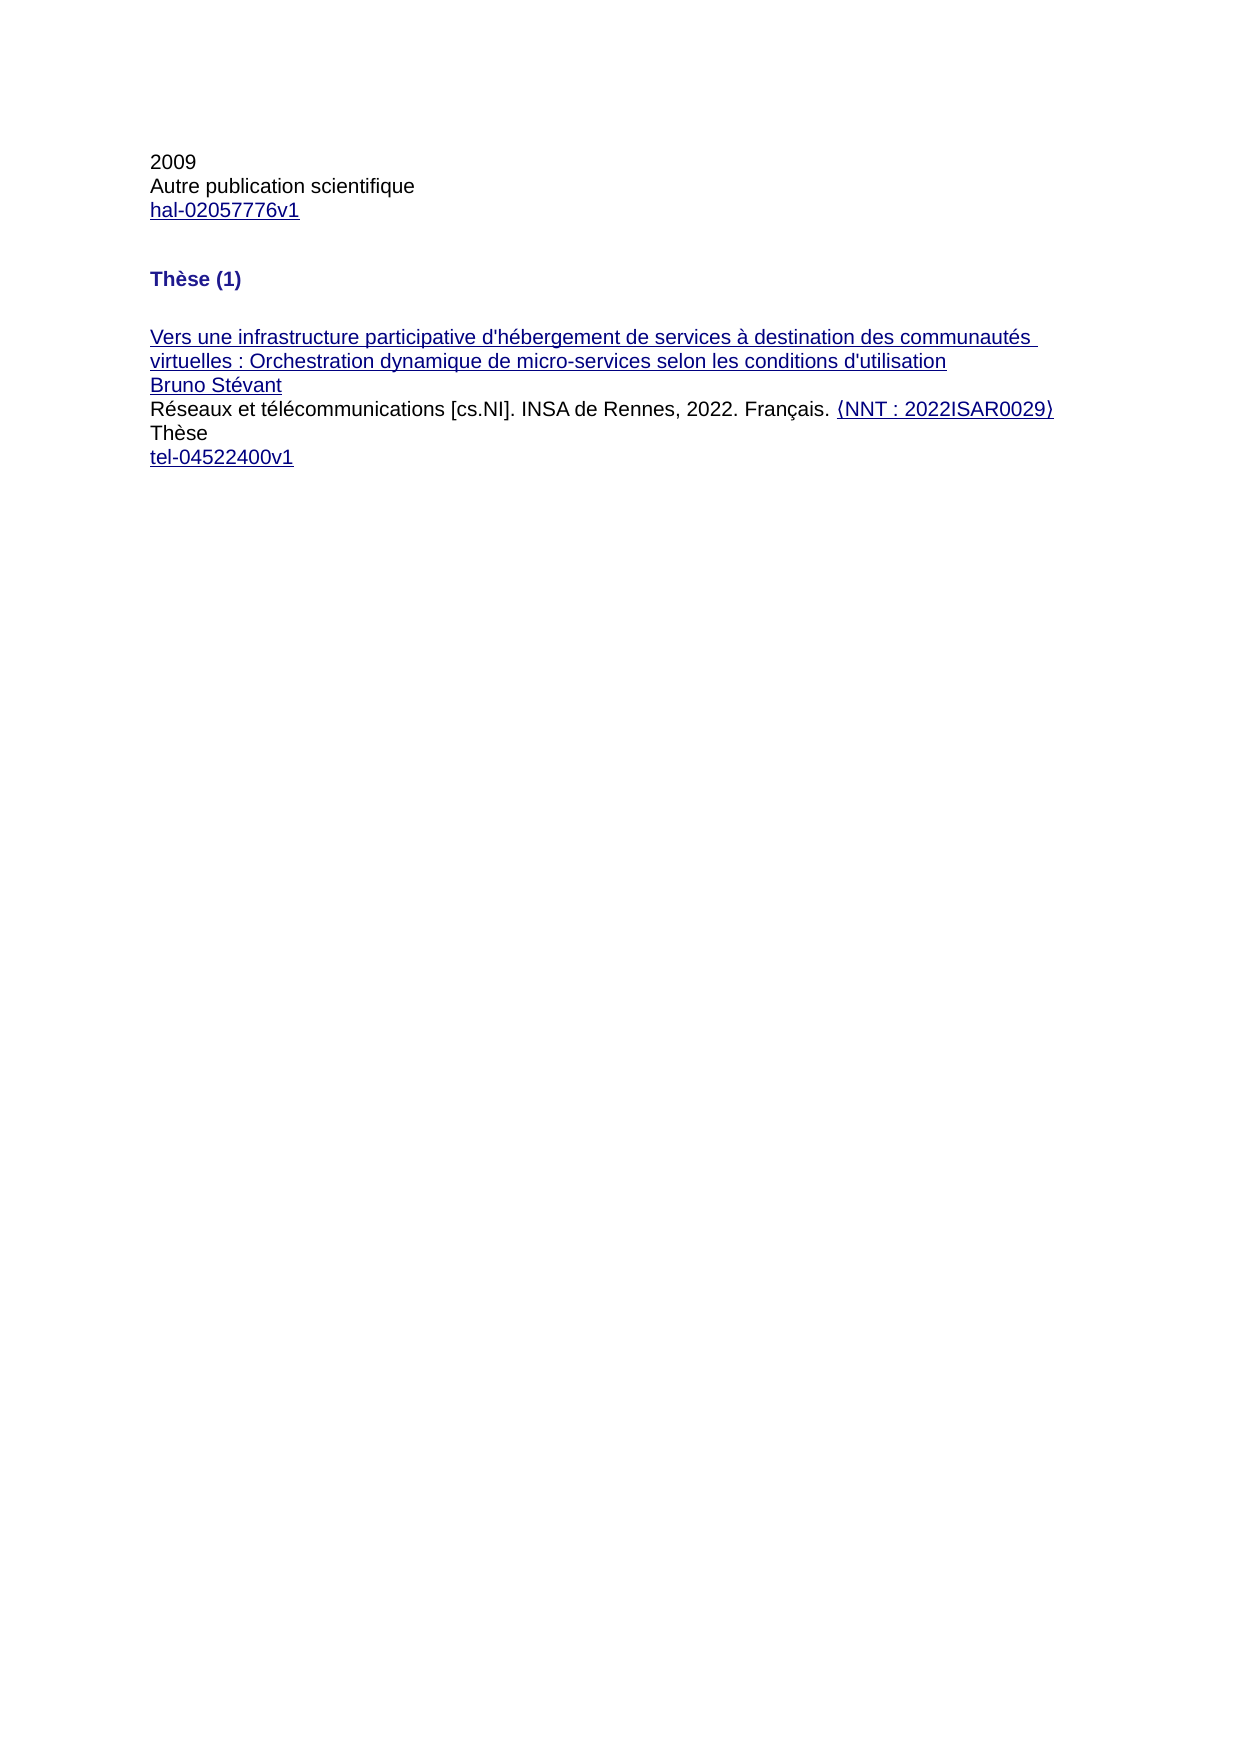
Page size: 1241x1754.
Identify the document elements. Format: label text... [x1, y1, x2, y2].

subtitle Thèse (1) [150, 267, 1090, 291]
table_header Vers une infrastructure participative d'hébergement de services à destination des communautés virtuelles : Orchestration dynamique de micro-services selon les conditions d'utilisation Bruno Stévant Réseaux et télécommunications [cs.NI]. INSA de Rennes, 2022. Français. ⟨NNT : 2022ISAR0029⟩ Thèse tel-04522400v1 [150, 325, 1090, 469]
table_cell 2009 Autre publication scientifique hal-02057776v1 [150, 150, 1090, 222]
